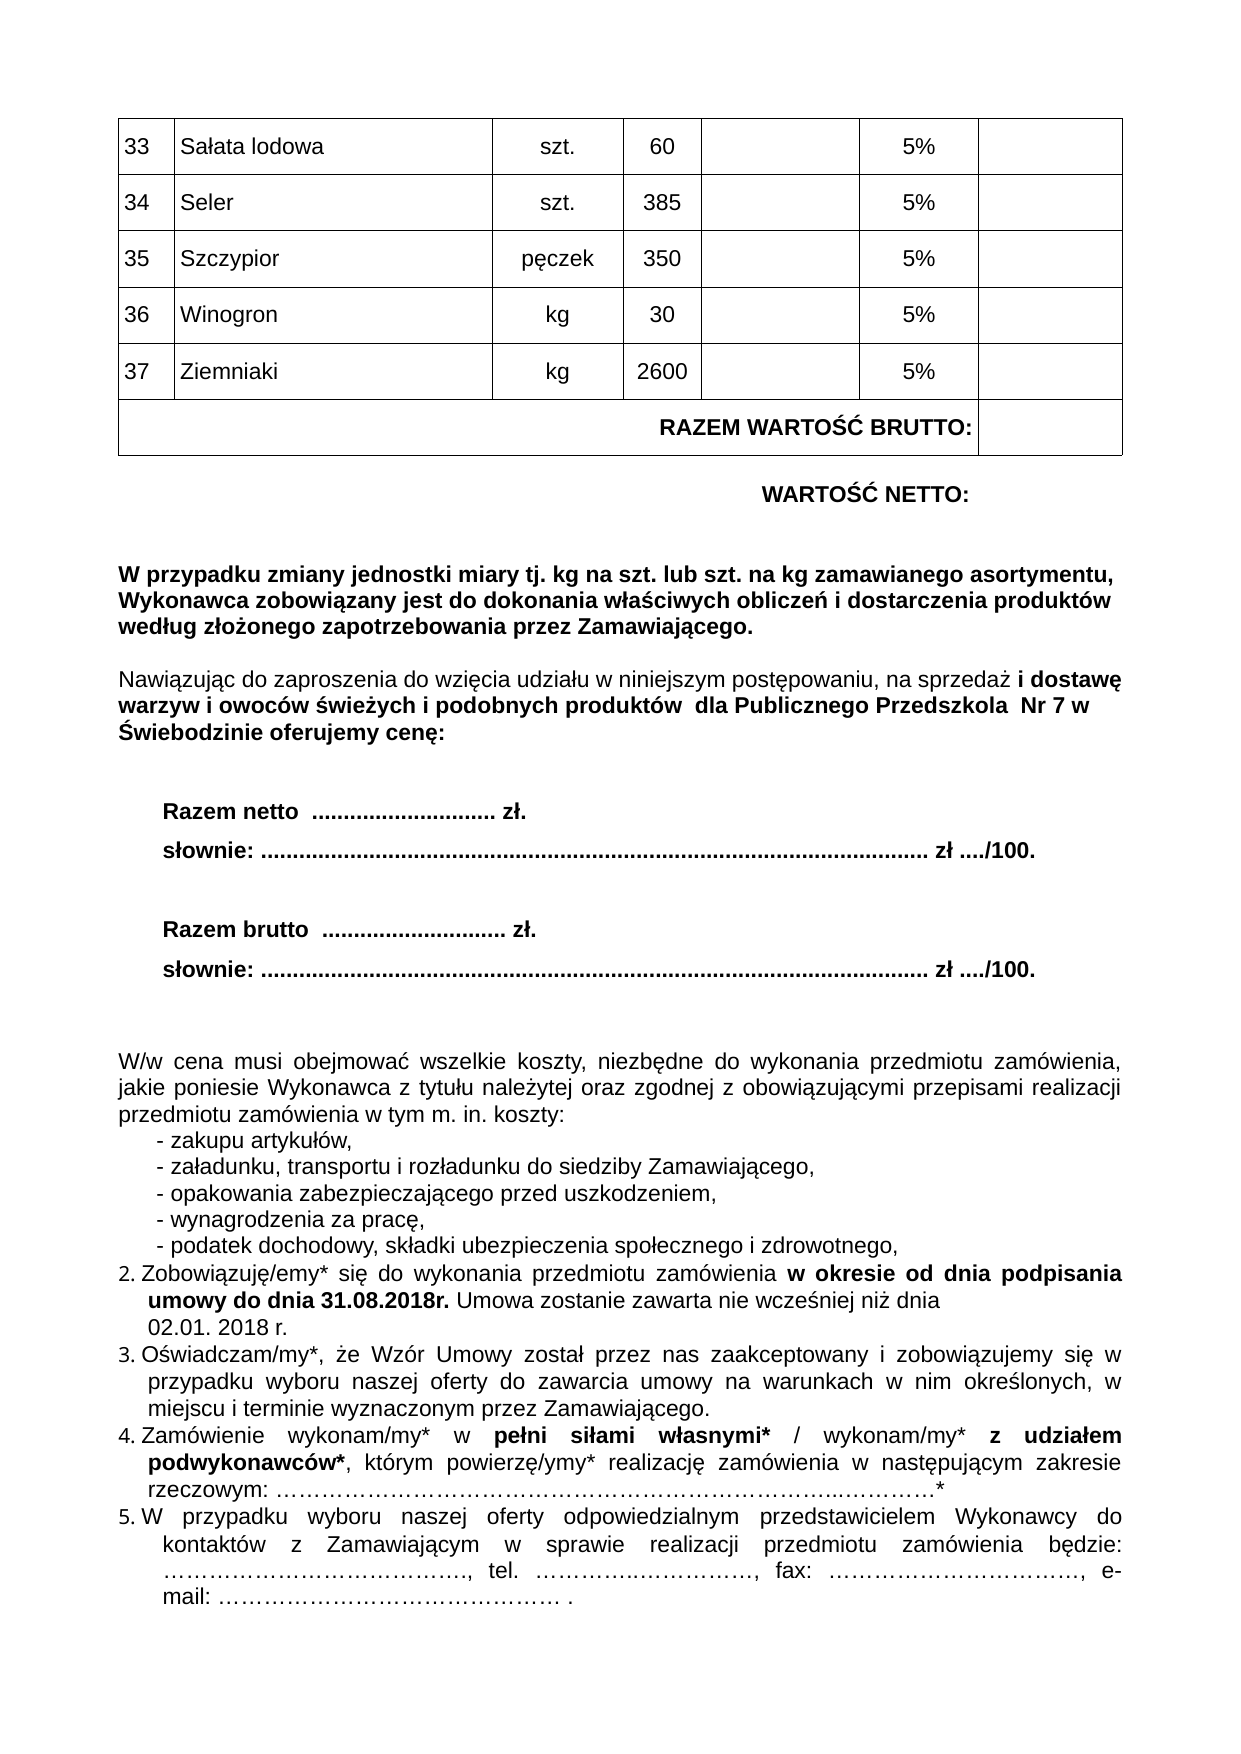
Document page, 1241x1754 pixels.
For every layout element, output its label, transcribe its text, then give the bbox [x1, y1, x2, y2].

table_cell [979, 344, 1122, 399]
table_cell [979, 231, 1122, 287]
table_cell 5% [860, 344, 978, 399]
table_cell RAZEM WARTOŚĆ BRUTTO: [119, 400, 978, 455]
table_cell Sałata lodowa [175, 119, 492, 174]
table_cell Seler [175, 175, 492, 230]
table_cell Winogron [175, 288, 492, 343]
table_cell 35 [119, 231, 174, 287]
table_cell Szczypior [175, 231, 492, 287]
table_cell 5% [860, 231, 978, 287]
table_cell [702, 175, 859, 230]
text słownie: ......................................................................................................... zł ..../100. [118, 837, 1122, 863]
text - wynagrodzenia za pracę, [118, 1206, 1122, 1232]
table_cell 34 [119, 175, 174, 230]
list Zobowiązuję/emy* się do wykonania przedmiotu zamówienia w okresie od dnia podpisania umowy do dnia 31.08.2018r. Umowa zostanie zawarta nie wcześniej niż dnia [118, 1259, 1122, 1313]
text słownie: ......................................................................................................... zł ..../100. [118, 956, 1122, 982]
table_cell 2600 [624, 344, 701, 399]
table_cell [979, 400, 1122, 455]
table_cell [979, 119, 1122, 174]
table_cell 60 [624, 119, 701, 174]
table_cell [702, 119, 859, 174]
text - zakupu artykułów, [118, 1127, 1122, 1153]
table_cell 5% [860, 119, 978, 174]
table_cell [979, 175, 1122, 230]
table_cell 5% [860, 175, 978, 230]
text WARTOŚĆ NETTO: [118, 481, 1122, 508]
list Zamówienie wykonam/my* w pełni siłami własnymi* / wykonam/my* z udziałem podwykonawców*, którym powierzę/ymy* realizację zamówienia w następującym zakresie rzeczowym: ………………………………………………………………...…………* [118, 1421, 1122, 1502]
text - opakowania zabezpieczającego przed uszkodzeniem, [118, 1179, 1122, 1206]
text W/w cena musi obejmować wszelkie koszty, niezbędne do wykonania przedmiotu zamówienia, jakie poniesie Wykonawca z tytułu należytej oraz zgodnej z obowiązującymi przepisami realizacji przedmiotu zamówienia w tym m. in. koszty: [118, 1048, 1122, 1127]
table_cell [702, 288, 859, 343]
table_cell Ziemniaki [175, 344, 492, 399]
table_cell [702, 231, 859, 287]
table_cell szt. [493, 175, 623, 230]
table_cell szt. [493, 119, 623, 174]
table_cell pęczek [493, 231, 623, 287]
table_cell 33 [119, 119, 174, 174]
list 02.01. 2018 r. [118, 1313, 1122, 1340]
table_cell 350 [624, 231, 701, 287]
table_cell [702, 344, 859, 399]
table_cell 5% [860, 288, 978, 343]
table_cell 36 [119, 288, 174, 343]
table_cell kg [493, 344, 623, 399]
table_cell 385 [624, 175, 701, 230]
table_cell 30 [624, 288, 701, 343]
text Razem netto ............................. zł. [118, 798, 1122, 824]
text - załadunku, transportu i rozładunku do siedziby Zamawiającego, [118, 1153, 1122, 1179]
text Nawiązując do zaproszenia do wzięcia udziału w niniejszym postępowaniu, na sprzedaż i dostawę warzyw i owoców świeżych i podobnych produktów dla Publicznego Przedszkola Nr 7 w Świebodzinie oferujemy cenę: [118, 666, 1122, 745]
text Razem brutto ............................. zł. [118, 916, 1122, 942]
table_cell [979, 288, 1122, 343]
table_cell kg [493, 288, 623, 343]
table_cell 37 [119, 344, 174, 399]
list W przypadku wyboru naszej oferty odpowiedzialnym przedstawicielem Wykonawcy do kontaktów z Zamawiającym w sprawie realizacji przedmiotu zamówienia będzie: …………………………………., tel. …………..……………, fax: ……………………………, e-mail: ……………………………………… . [118, 1502, 1122, 1609]
text W przypadku zmiany jednostki miary tj. kg na szt. lub szt. na kg zamawianego asortymentu, Wykonawca zobowiązany jest do dokonania właściwych obliczeń i dostarczenia produktów według złożonego zapotrzebowania przez Zamawiającego. [118, 561, 1122, 639]
text - podatek dochodowy, składki ubezpieczenia społecznego i zdrowotnego, [118, 1232, 1122, 1259]
list Oświadczam/my*, że Wzór Umowy został przez nas zaakceptowany i zobowiązujemy się w przypadku wyboru naszej oferty do zawarcia umowy na warunkach w nim określonych, w miejscu i terminie wyznaczonym przez Zamawiającego. [118, 1340, 1122, 1421]
